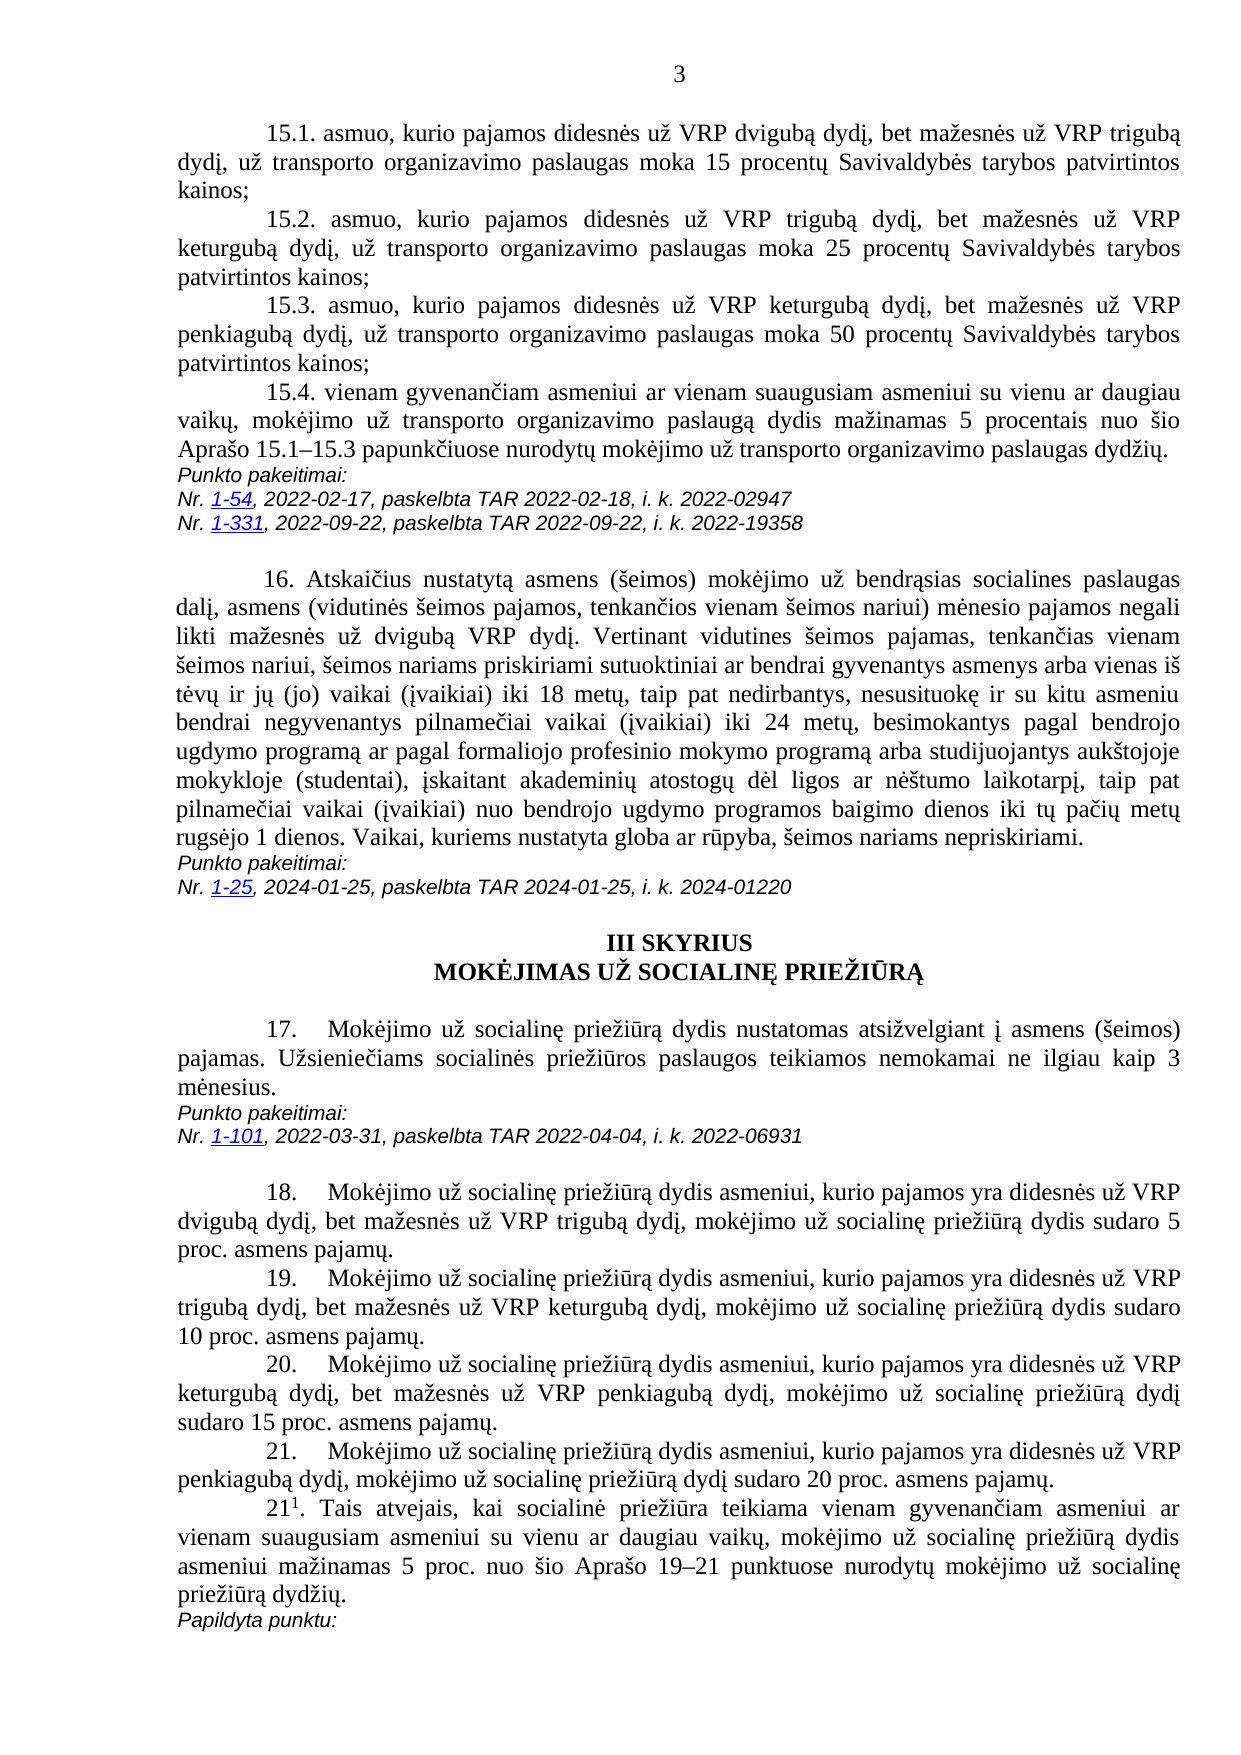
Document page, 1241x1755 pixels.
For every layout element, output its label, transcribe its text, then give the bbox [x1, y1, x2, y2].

text 15.1. asmuo, kurio pajamos didesnės už VRP dvigubą dydį, bet mažesnės už VRP trigubą dydį, už transporto organizavimo paslaugas moka 15 procentų Savivaldybės tarybos patvirtintos kainos; [177, 118, 1181, 204]
text 15.2. asmuo, kurio pajamos didesnės už VRP trigubą dydį, bet mažesnės už VRP keturgubą dydį, už transporto organizavimo paslaugas moka 25 procentų Savivaldybės tarybos patvirtintos kainos; [177, 204, 1181, 291]
text 211. Tais atvejais, kai socialinė priežiūra teikiama vienam gyvenančiam asmeniui ar vienam suaugusiam asmeniui su vienu ar daugiau vaikų, mokėjimo už socialinę priežiūrą dydis asmeniui mažinamas 5 proc. nuo šio Aprašo 19–21 punktuose nurodytų mokėjimo už socialinę priežiūrą dydžių. [177, 1493, 1181, 1608]
text 19. Mokėjimo už socialinę priežiūrą dydis asmeniui, kurio pajamos yra didesnės už VRP trigubą dydį, bet mažesnės už VRP keturgubą dydį, mokėjimo už socialinę priežiūrą dydis sudaro 10 proc. asmens pajamų. [177, 1263, 1181, 1349]
text Nr. 1-331, 2022-09-22, paskelbta TAR 2022-09-22, i. k. 2022-19358 [177, 511, 1181, 535]
text Nr. 1-54, 2022-02-17, paskelbta TAR 2022-02-18, i. k. 2022-02947 [177, 487, 1181, 511]
text Nr. 1-101, 2022-03-31, paskelbta TAR 2022-04-04, i. k. 2022-06931 [177, 1124, 1181, 1148]
text Papildyta punktu: [177, 1608, 1181, 1632]
text MOKĖJIMAS UŽ SOCIALINĘ PRIEŽIŪRĄ [177, 957, 1181, 985]
text 17. Mokėjimo už socialinę priežiūrą dydis nustatomas atsižvelgiant į asmens (šeimos) pajamas. Užsieniečiams socialinės priežiūros paslaugos teikiamos nemokamai ne ilgiau kaip 3 mėnesius. [177, 1014, 1181, 1100]
text 16. Atskaičius nustatytą asmens (šeimos) mokėjimo už bendrąsias socialines paslaugas dalį, asmens (vidutinės šeimos pajamos, tenkančios vienam šeimos nariui) mėnesio pajamos negali likti mažesnės už dvigubą VRP dydį. Vertinant vidutines šeimos pajamas, tenkančias vienam šeimos nariui, šeimos nariams priskiriami sutuoktiniai ar bendrai gyvenantys asmenys arba vienas iš tėvų ir jų (jo) vaikai (įvaikiai) iki 18 metų, taip pat nedirbantys, nesusituokę ir su kitu asmeniu bendrai negyvenantys pilnamečiai vaikai (įvaikiai) iki 24 metų, besimokantys pagal bendrojo ugdymo programą ar pagal formaliojo profesinio mokymo programą arba studijuojantys aukštojoje mokykloje (studentai), įskaitant akademinių atostogų dėl ligos ar nėštumo laikotarpį, taip pat pilnamečiai vaikai (įvaikiai) nuo bendrojo ugdymo programos baigimo dienos iki tų pačių metų rugsėjo 1 dienos. Vaikai, kuriems nustatyta globa ar rūpyba, šeimos nariams nepriskiriami. [176, 564, 1181, 851]
text Punkto pakeitimai: [177, 851, 1181, 875]
text Punkto pakeitimai: [177, 1100, 1181, 1124]
text 20. Mokėjimo už socialinę priežiūrą dydis asmeniui, kurio pajamos yra didesnės už VRP keturgubą dydį, bet mažesnės už VRP penkiagubą dydį, mokėjimo už socialinę priežiūrą dydį sudaro 15 proc. asmens pajamų. [177, 1349, 1181, 1436]
text Punkto pakeitimai: [177, 463, 1181, 487]
text III SKYRIUS [177, 928, 1181, 957]
text 21. Mokėjimo už socialinę priežiūrą dydis asmeniui, kurio pajamos yra didesnės už VRP penkiagubą dydį, mokėjimo už socialinę priežiūrą dydį sudaro 20 proc. asmens pajamų. [177, 1436, 1181, 1493]
text 15.3. asmuo, kurio pajamos didesnės už VRP keturgubą dydį, bet mažesnės už VRP penkiagubą dydį, už transporto organizavimo paslaugas moka 50 procentų Savivaldybės tarybos patvirtintos kainos; [177, 291, 1181, 377]
text 15.4. vienam gyvenančiam asmeniui ar vienam suaugusiam asmeniui su vienu ar daugiau vaikų, mokėjimo už transporto organizavimo paslaugą dydis mažinamas 5 procentais nuo šio Aprašo 15.1–15.3 papunkčiuose nurodytų mokėjimo už transporto organizavimo paslaugas dydžių. [177, 377, 1181, 463]
text Nr. 1-25, 2024-01-25, paskelbta TAR 2024-01-25, i. k. 2024-01220 [177, 875, 1181, 899]
text 18. Mokėjimo už socialinę priežiūrą dydis asmeniui, kurio pajamos yra didesnės už VRP dvigubą dydį, bet mažesnės už VRP trigubą dydį, mokėjimo už socialinę priežiūrą dydis sudaro 5 proc. asmens pajamų. [177, 1177, 1181, 1263]
